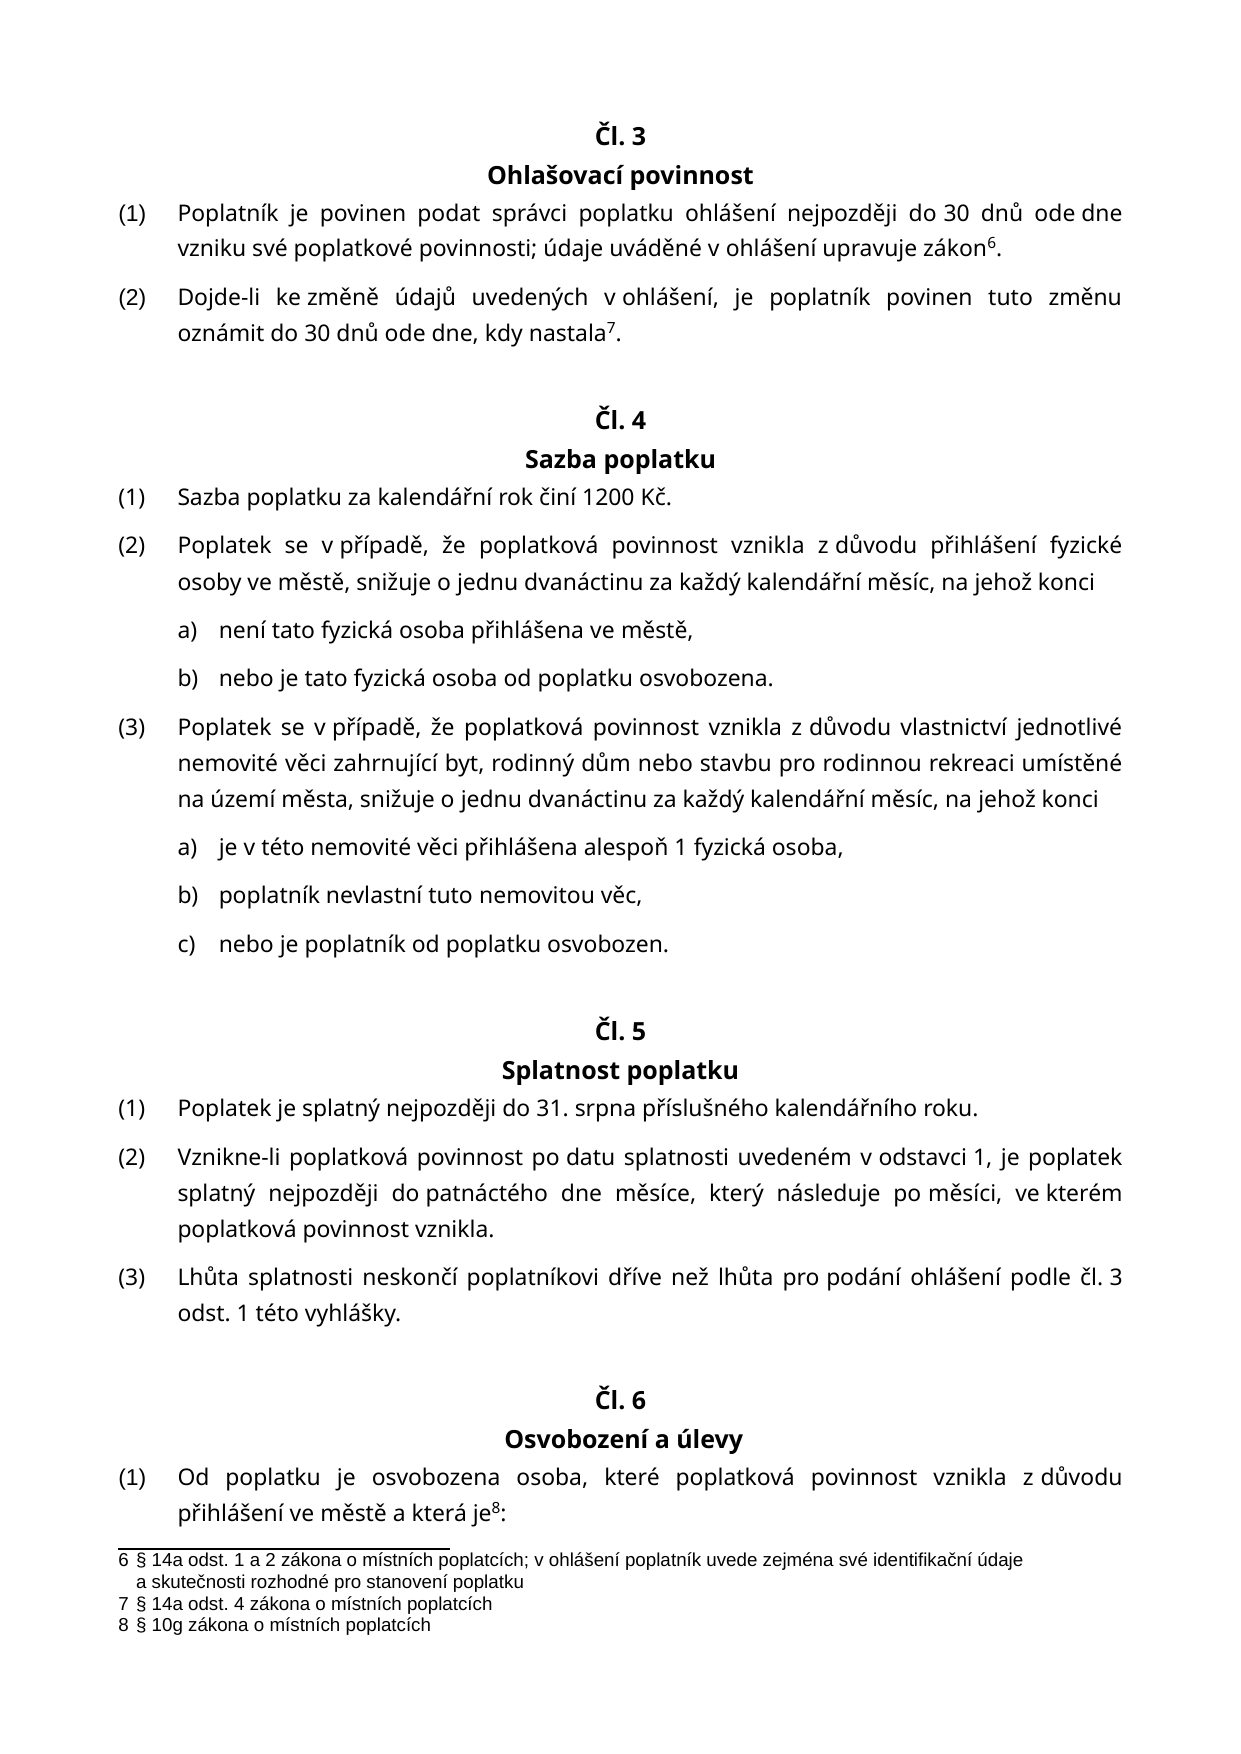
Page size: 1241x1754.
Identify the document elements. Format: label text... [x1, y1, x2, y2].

subtitle Čl. 3 Ohlašovací povinnost [118, 118, 1122, 191]
subtitle Čl. 4 Sazba poplatku [118, 403, 1122, 476]
subtitle Čl. 5 Splatnost poplatku [118, 1014, 1122, 1087]
list Sazba poplatku za kalendářní rok činí 1200 Kč. [118, 481, 1122, 512]
list není tato fyzická osoba přihlášena ve městě, [177, 614, 1122, 645]
list Poplatník je povinen podat správci poplatku ohlášení nejpozději do 30 dnů ode dne vzniku své poplatkové povinnosti; údaje uváděné v ohlášení upravuje zákon. [118, 196, 1122, 264]
list § 10g zákona o místních poplatcích [118, 1614, 1122, 1635]
list Od poplatku je osvobozena osoba, které poplatková povinnost vznikla z důvodu přihlášení ve městě a která je: [118, 1461, 1122, 1528]
list Vznikne-li poplatková povinnost po datu splatnosti uvedeném v odstavci 1, je poplatek splatný nejpozději do patnáctého dne měsíce, který následuje po měsíci, ve kterém poplatková povinnost vznikla. [118, 1141, 1122, 1244]
list Poplatek je splatný nejpozději do 31. srpna příslušného kalendářního roku. [118, 1092, 1122, 1123]
list nebo je tato fyzická osoba od poplatku osvobozena. [177, 662, 1122, 693]
subtitle Čl. 6 Osvobození a úlevy [118, 1383, 1122, 1456]
list poplatník nevlastní tuto nemovitou věc, [177, 879, 1122, 911]
list § 14a odst. 1 a 2 zákona o místních poplatcích; v ohlášení poplatník uvede zejména své identifikační údaje a skutečnosti rozhodné pro stanovení poplatku [118, 1549, 1122, 1592]
list Poplatek se v případě, že poplatková povinnost vznikla z důvodu vlastnictví jednotlivé nemovité věci zahrnující byt, rodinný dům nebo stavbu pro rodinnou rekreaci umístěné na území města, snižuje o jednu dvanáctinu za každý kalendářní měsíc, na jehož konci [118, 711, 1122, 814]
list Dojde-li ke změně údajů uvedených v ohlášení, je poplatník povinen tuto změnu oznámit do 30 dnů ode dne, kdy nastala. [118, 281, 1122, 348]
list Poplatek se v případě, že poplatková povinnost vznikla z důvodu přihlášení fyzické osoby ve městě, snižuje o jednu dvanáctinu za každý kalendářní měsíc, na jehož konci [118, 529, 1122, 597]
list § 14a odst. 4 zákona o místních poplatcích [118, 1592, 1122, 1614]
list Lhůta splatnosti neskončí poplatníkovi dříve než lhůta pro podání ohlášení podle čl. 3 odst. 1 této vyhlášky. [118, 1261, 1122, 1328]
list nebo je poplatník od poplatku osvobozen. [177, 928, 1122, 959]
list je v této nemovité věci přihlášena alespoň 1 fyzická osoba, [177, 831, 1122, 862]
